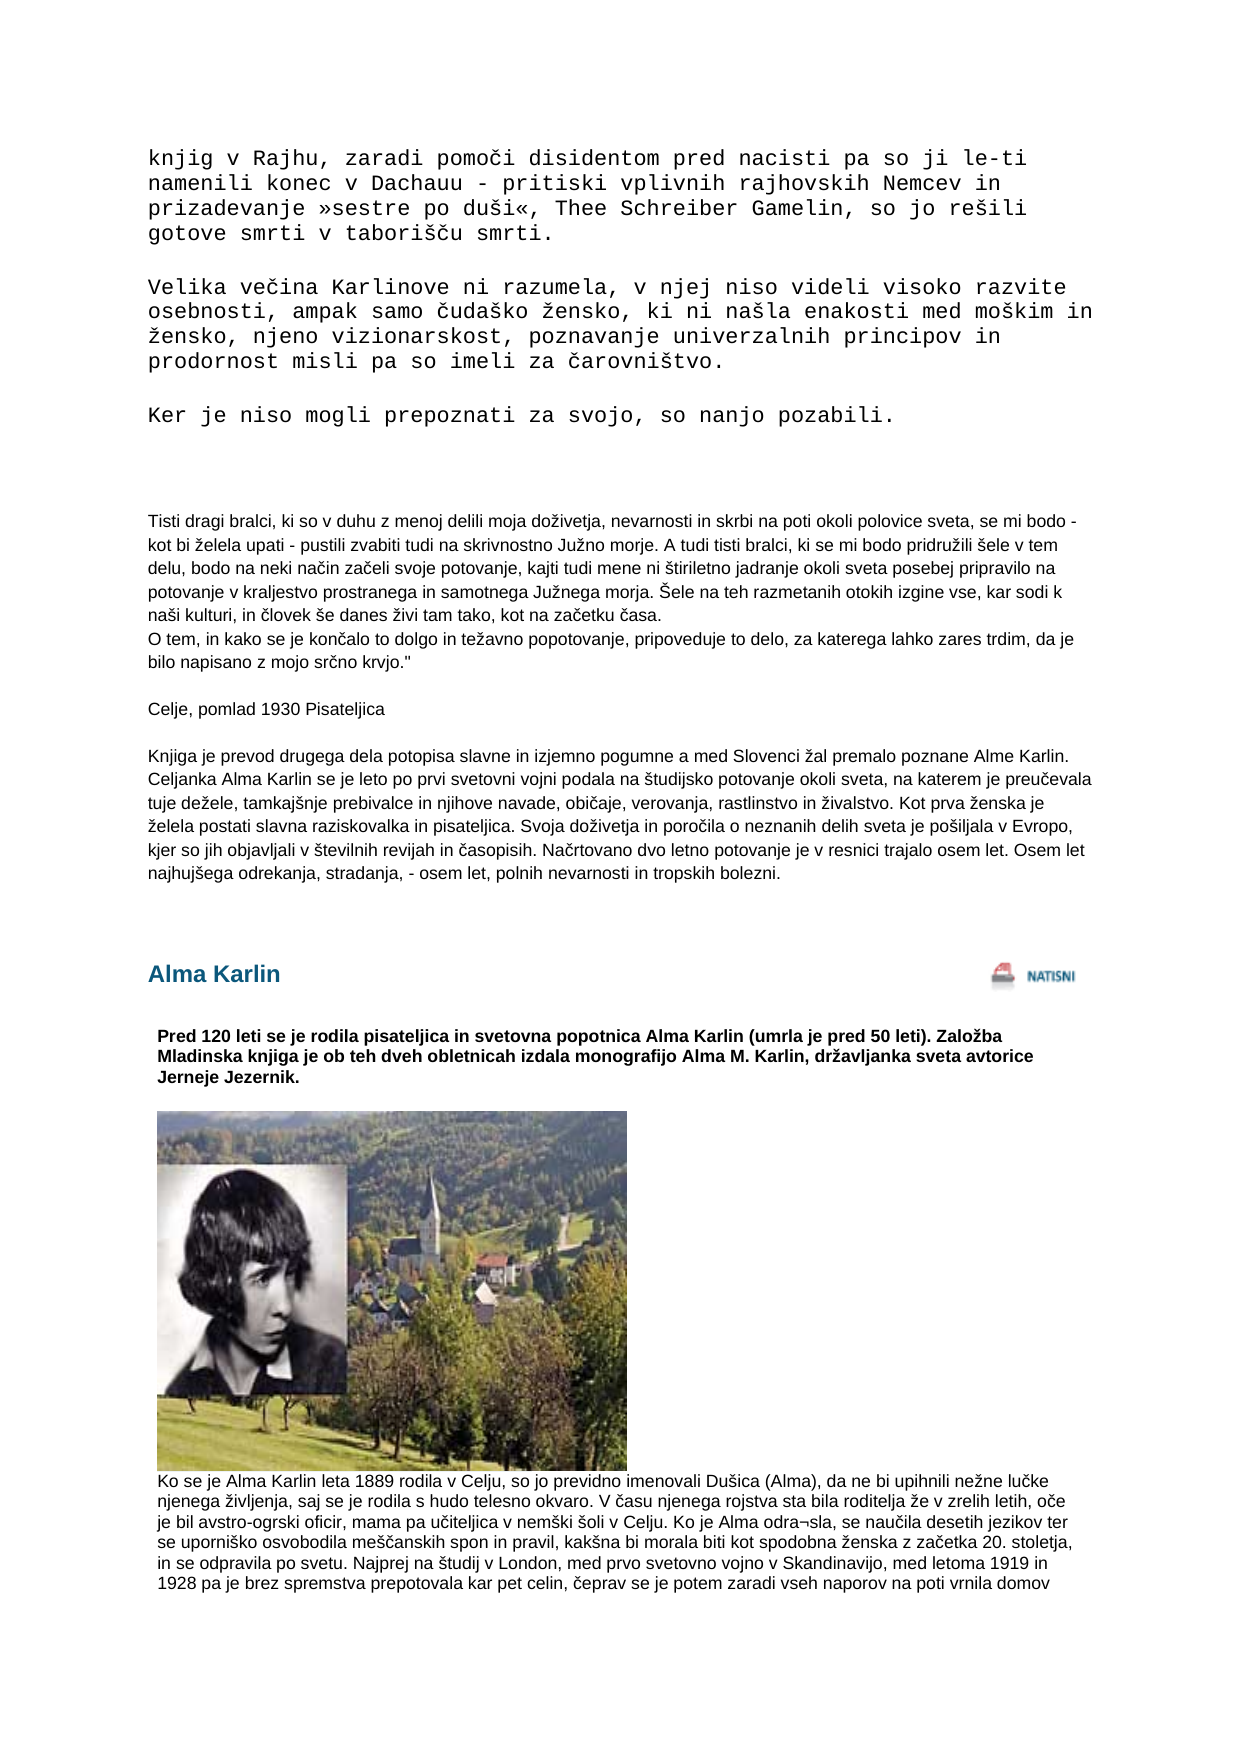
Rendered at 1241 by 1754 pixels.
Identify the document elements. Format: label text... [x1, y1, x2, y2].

table_cell [1083, 1026, 1093, 1593]
text Velika večina Karlinove ni razumela, v njej niso videli visoko razvite osebnosti, ampak samo čudaško žensko, ki ni našla enakosti med moškim in žensko, njeno vizionarskost, poznavanje univerzalnih principov in prodornost misli pa so imeli za čarovništvo. [148, 276, 1093, 375]
table_header Alma Karlin [148, 960, 963, 1015]
picture [986, 960, 1087, 992]
text knjig v Rajhu, zaradi pomoči disidentom pred nacisti pa so ji le-ti namenili konec v Dachauu - pritiski vplivnih rajhovskih Nemcev in prizadevanje »sestre po duši«, Thee Schreiber Gamelin, so jo rešili gotove smrti v taborišču smrti. [148, 148, 1093, 247]
table_header Pred 120 leti se je rodila pisateljica in svetovna popotnica Alma Karlin (umrla je pred 50 leti). Založba Mladinska knjiga je ob teh dveh obletnicah izdala monografijo Alma M. Karlin, državljanka sveta avtorice Jerneje Jezernik. Ko se je Alma Karlin leta 1889 rodila v Celju, so jo previdno imenovali Dušica (Alma), da ne bi upihnili nežne lučke njenega življenja, saj se je rodila s hudo telesno okvaro. V času njenega rojstva sta bila roditelja že v zrelih letih, oče je bil avstro-ogrski oficir, mama pa učiteljica v nemški šoli v Celju. Ko je Alma odra¬sla, se naučila desetih jezikov ter se uporniško osvobodila meščanskih spon in pravil, kakšna bi morala biti kot spodobna ženska z začetka 20. stoletja, in se odpravila po svetu. Najprej na študij v London, med prvo svetovno vojno v Skandinavijo, med letoma 1919 in 1928 pa je brez spremstva prepotovala kar pet celin, čeprav se je potem zaradi vseh naporov na poti vrnila domov [157, 1026, 1083, 1593]
table_cell [148, 1015, 620, 1026]
table_cell [148, 1026, 157, 1593]
text Ker je niso mogli prepoznati za svojo, so nanjo pozabili. [148, 404, 1093, 429]
table_cell [620, 1015, 1093, 1026]
picture [157, 1111, 627, 1471]
table_header [963, 960, 1093, 1015]
text Tisti dragi bralci, ki so v duhu z menoj delili moja doživetja, nevarnosti in skrbi na poti okoli polovice sveta, se mi bodo - kot bi želela upati - pustili zvabiti tudi na skrivnostno Južno morje. A tudi tisti bralci, ki se mi bodo pridružili šele v tem delu, bodo na neki način začeli svoje potovanje, kajti tudi mene ni štiriletno jadranje okoli sveta posebej pripravilo na potovanje v kraljestvo prostranega in samotnega Južnega morja. Šele na teh razmetanih otokih izgine vse, kar sodi k naši kulturi, in človek še danes živi tam tako, kot na začetku časa. O tem, in kako se je končalo to dolgo in težavno popotovanje, pripoveduje to delo, za katerega lahko zares trdim, da je bilo napisano z mojo srčno krvjo." Celje, pomlad 1930 Pisateljica Knjiga je prevod drugega dela potopisa slavne in izjemno pogumne a med Slovenci žal premalo poznane Alme Karlin. Celjanka Alma Karlin se je leto po prvi svetovni vojni podala na študijsko potovanje okoli sveta, na katerem je preučevala tuje dežele, tamkajšnje prebivalce in njihove navade, običaje, verovanja, rastlinstvo in živalstvo. Kot prva ženska je želela postati slavna raziskovalka in pisateljica. Svoja doživetja in poročila o neznanih delih sveta je pošiljala v Evropo, kjer so jih objavljali v številnih revijah in časopisih. Načrtovano dvo letno potovanje je v resnici trajalo osem let. Osem let najhujšega odrekanja, stradanja, - osem let, polnih nevarnosti in tropskih bolezni. [148, 511, 1093, 883]
